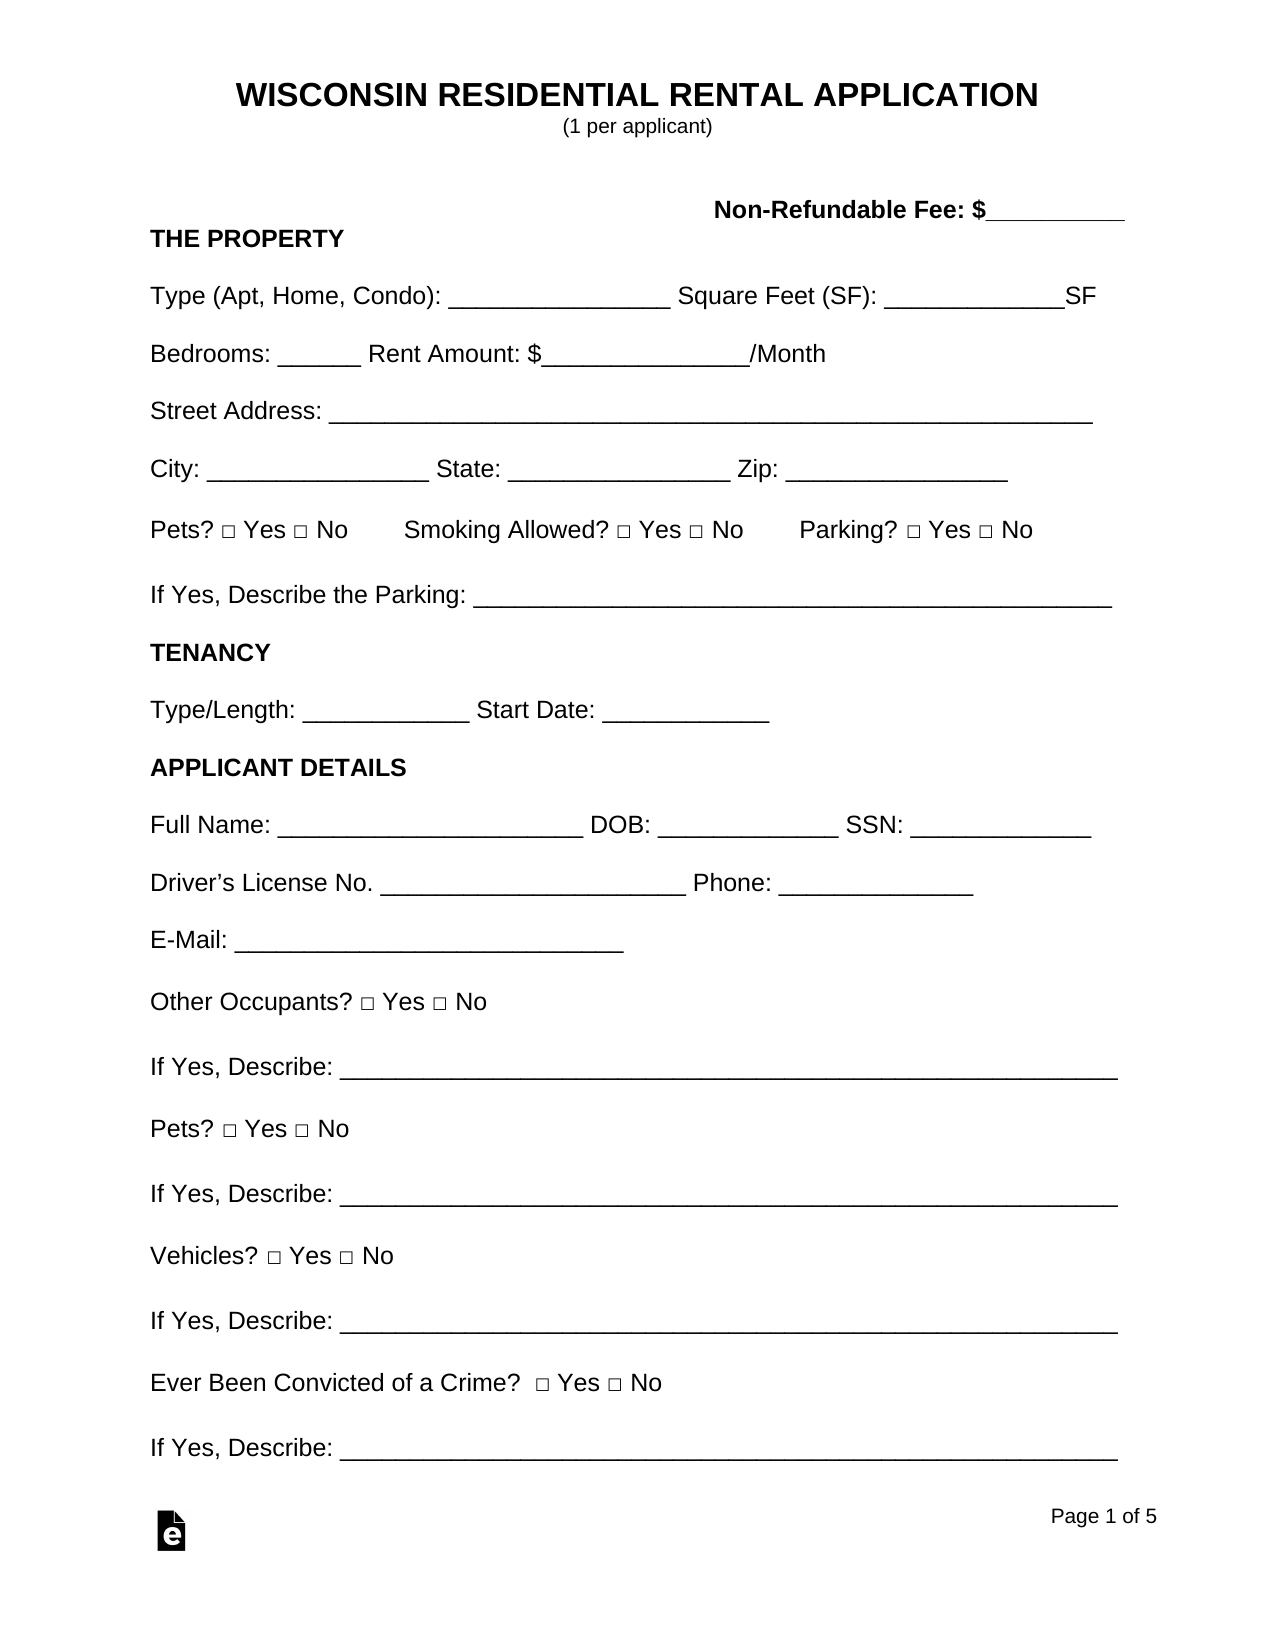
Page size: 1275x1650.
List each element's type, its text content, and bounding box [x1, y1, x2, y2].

text Full Name: ______________________ DOB: _____________ SSN: _____________ [150, 811, 1125, 839]
text TENANCY [150, 638, 1125, 667]
text (1 per applicant) [150, 113, 1125, 137]
text Driver’s License No. ______________________ Phone: ______________ [150, 868, 1125, 897]
text Vehicles? ☐ Yes ☐ No [150, 1237, 1125, 1271]
text City: ________________ State: ________________ Zip: ________________ [150, 454, 1125, 482]
text If Yes, Describe: ________________________________________________________ [150, 1433, 1125, 1462]
text Non-Refundable Fee: $__________ [150, 195, 1125, 224]
text Other Occupants? ☐ Yes ☐ No [150, 983, 1125, 1018]
text THE PROPERTY [150, 224, 1125, 252]
text If Yes, Describe the Parking: ______________________________________________ [150, 581, 1125, 609]
text Bedrooms: ______ Rent Amount: $_______________/Month [150, 339, 1125, 367]
text Street Address: _______________________________________________________ [150, 396, 1125, 425]
text APPLICANT DETAILS [150, 753, 1125, 782]
text E-Mail: ____________________________ [150, 926, 1125, 954]
text If Yes, Describe: ________________________________________________________ [150, 1179, 1125, 1208]
text Pets? ☐ Yes ☐ No [150, 1110, 1125, 1144]
text WISCONSIN RESIDENTIAL RENTAL APPLICATION [150, 75, 1125, 113]
text Type/Length: ____________ Start Date: ____________ [150, 696, 1125, 724]
text If Yes, Describe: ________________________________________________________ [150, 1306, 1125, 1335]
text Ever Been Convicted of a Crime? ☐ Yes ☐ No [150, 1364, 1125, 1398]
text If Yes, Describe: ________________________________________________________ [150, 1052, 1125, 1081]
text Type (Apt, Home, Condo): ________________ Square Feet (SF): _____________SF [150, 281, 1125, 310]
text Pets? ☐ Yes ☐ No Smoking Allowed? ☐ Yes ☐ No Parking? ☐ Yes ☐ No [150, 511, 1125, 546]
